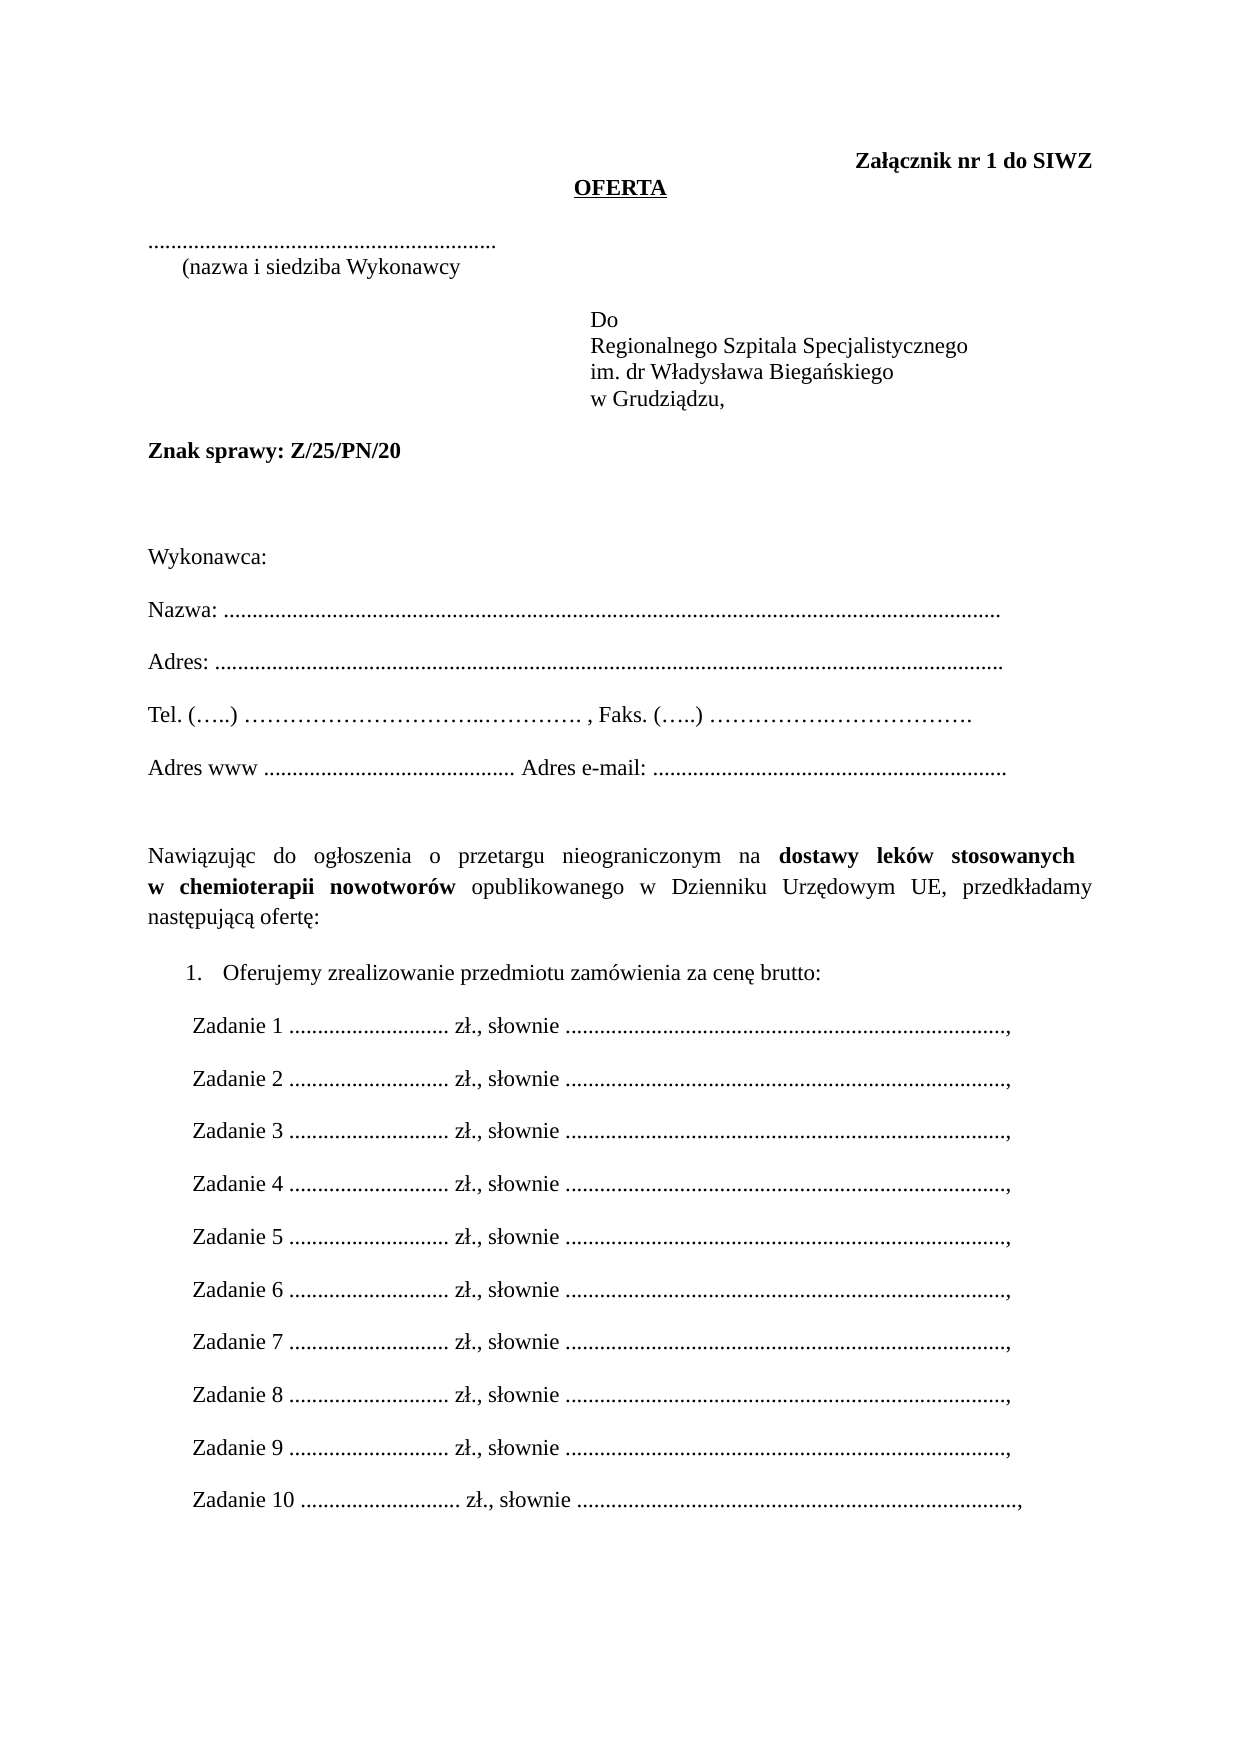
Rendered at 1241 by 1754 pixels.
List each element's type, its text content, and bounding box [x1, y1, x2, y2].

list Oferujemy zrealizowanie przedmiotu zamówienia za cenę brutto: [185, 959, 1093, 986]
text Nawiązując do ogłoszenia o przetargu nieograniczonym na dostawy leków stosowanych w chemioterapii nowotworów opublikowanego w Dzienniku Urzędowym UE, przedkładamy następującą ofertę: [148, 842, 1093, 929]
text Zadanie 10 ............................ zł., słownie ............................................................................., [192, 1487, 1093, 1513]
text Zadanie 3 ............................ zł., słownie ............................................................................., [192, 1118, 1093, 1144]
subtitle Znak sprawy: Z/25/PN/20 [148, 437, 1093, 464]
text Zadanie 5 ............................ zł., słownie ............................................................................., [192, 1223, 1093, 1249]
text Zadanie 6 ............................ zł., słownie ............................................................................., [192, 1276, 1093, 1302]
text ............................................................. [148, 227, 1093, 253]
text Zadanie 7 ............................ zł., słownie ............................................................................., [192, 1328, 1093, 1355]
text Nazwa: ........................................................................................................................................ [148, 596, 1093, 622]
text Zadanie 2 ............................ zł., słownie ............................................................................., [192, 1065, 1093, 1091]
text (nazwa i siedziba Wykonawcy [148, 253, 1093, 279]
text Wykonawca: [148, 543, 1093, 569]
text Adres www ............................................ Adres e-mail: .............................................................. [148, 754, 1093, 780]
text Załącznik nr 1 do SIWZ [148, 148, 1093, 174]
text Zadanie 9 ............................ zł., słownie ............................................................................., [192, 1434, 1093, 1460]
text w Grudziądzu, [369, 385, 1093, 411]
text Zadanie 4 ............................ zł., słownie ............................................................................., [192, 1170, 1093, 1197]
text Do [148, 306, 1093, 332]
text Adres: .......................................................................................................................................... [148, 648, 1093, 675]
text Tel. (…..) …………………………..…………. , Faks. (…..) …………….………………. [148, 701, 1093, 727]
text im. dr Władysława Biegańskiego [148, 358, 1093, 385]
text Zadanie 1 ............................ zł., słownie ............................................................................., [192, 1012, 1093, 1038]
text OFERTA [148, 174, 1093, 200]
text Zadanie 8 ............................ zł., słownie ............................................................................., [192, 1381, 1093, 1407]
text Regionalnego Szpitala Specjalistycznego [148, 332, 1093, 358]
